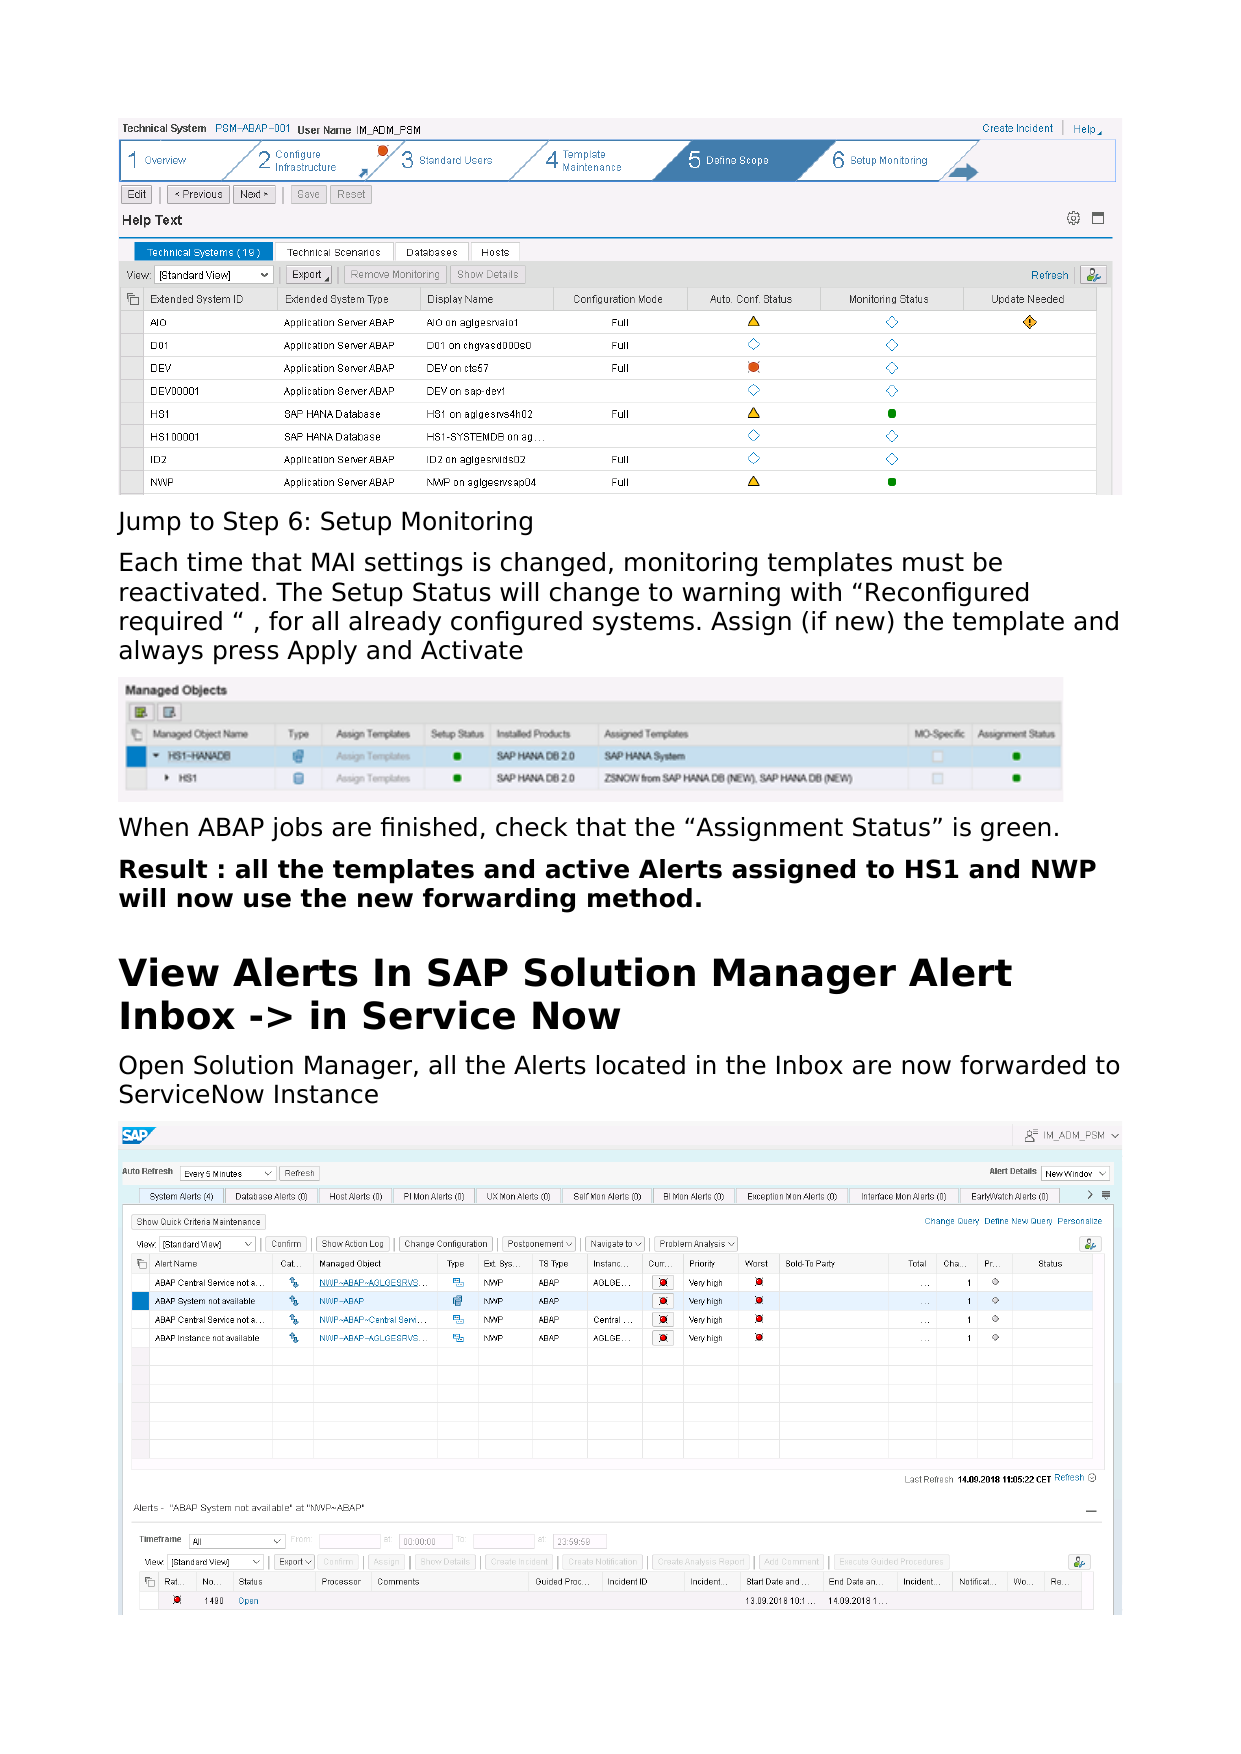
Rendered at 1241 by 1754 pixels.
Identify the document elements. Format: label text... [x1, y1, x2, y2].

picture [118, 1121, 1123, 1615]
text When ABAP jobs are finished, check that the “Assignment Status” is green. [118, 814, 1122, 843]
text Open Solution Manager, all the Alerts located in the Inbox are now forwarded to ServiceNow Instance [118, 1051, 1122, 1109]
text Result : all the templates and active Alerts assigned to HS1 and NWP will now use the new forwarding method. [118, 855, 1122, 914]
text Each time that MAI settings is changed, monitoring templates must be reactivated. The Setup Status will change to warning with “Reconfigured required “ , for all already configured systems. Assign (if new) the template and always press Apply and Activate [118, 548, 1122, 665]
subtitle View Alerts In SAP Solution Manager Alert Inbox -> in Service Now [118, 951, 1122, 1038]
picture [118, 677, 1064, 802]
text Jump to Step 6: Setup Monitoring [118, 507, 1122, 536]
picture [118, 118, 1123, 495]
